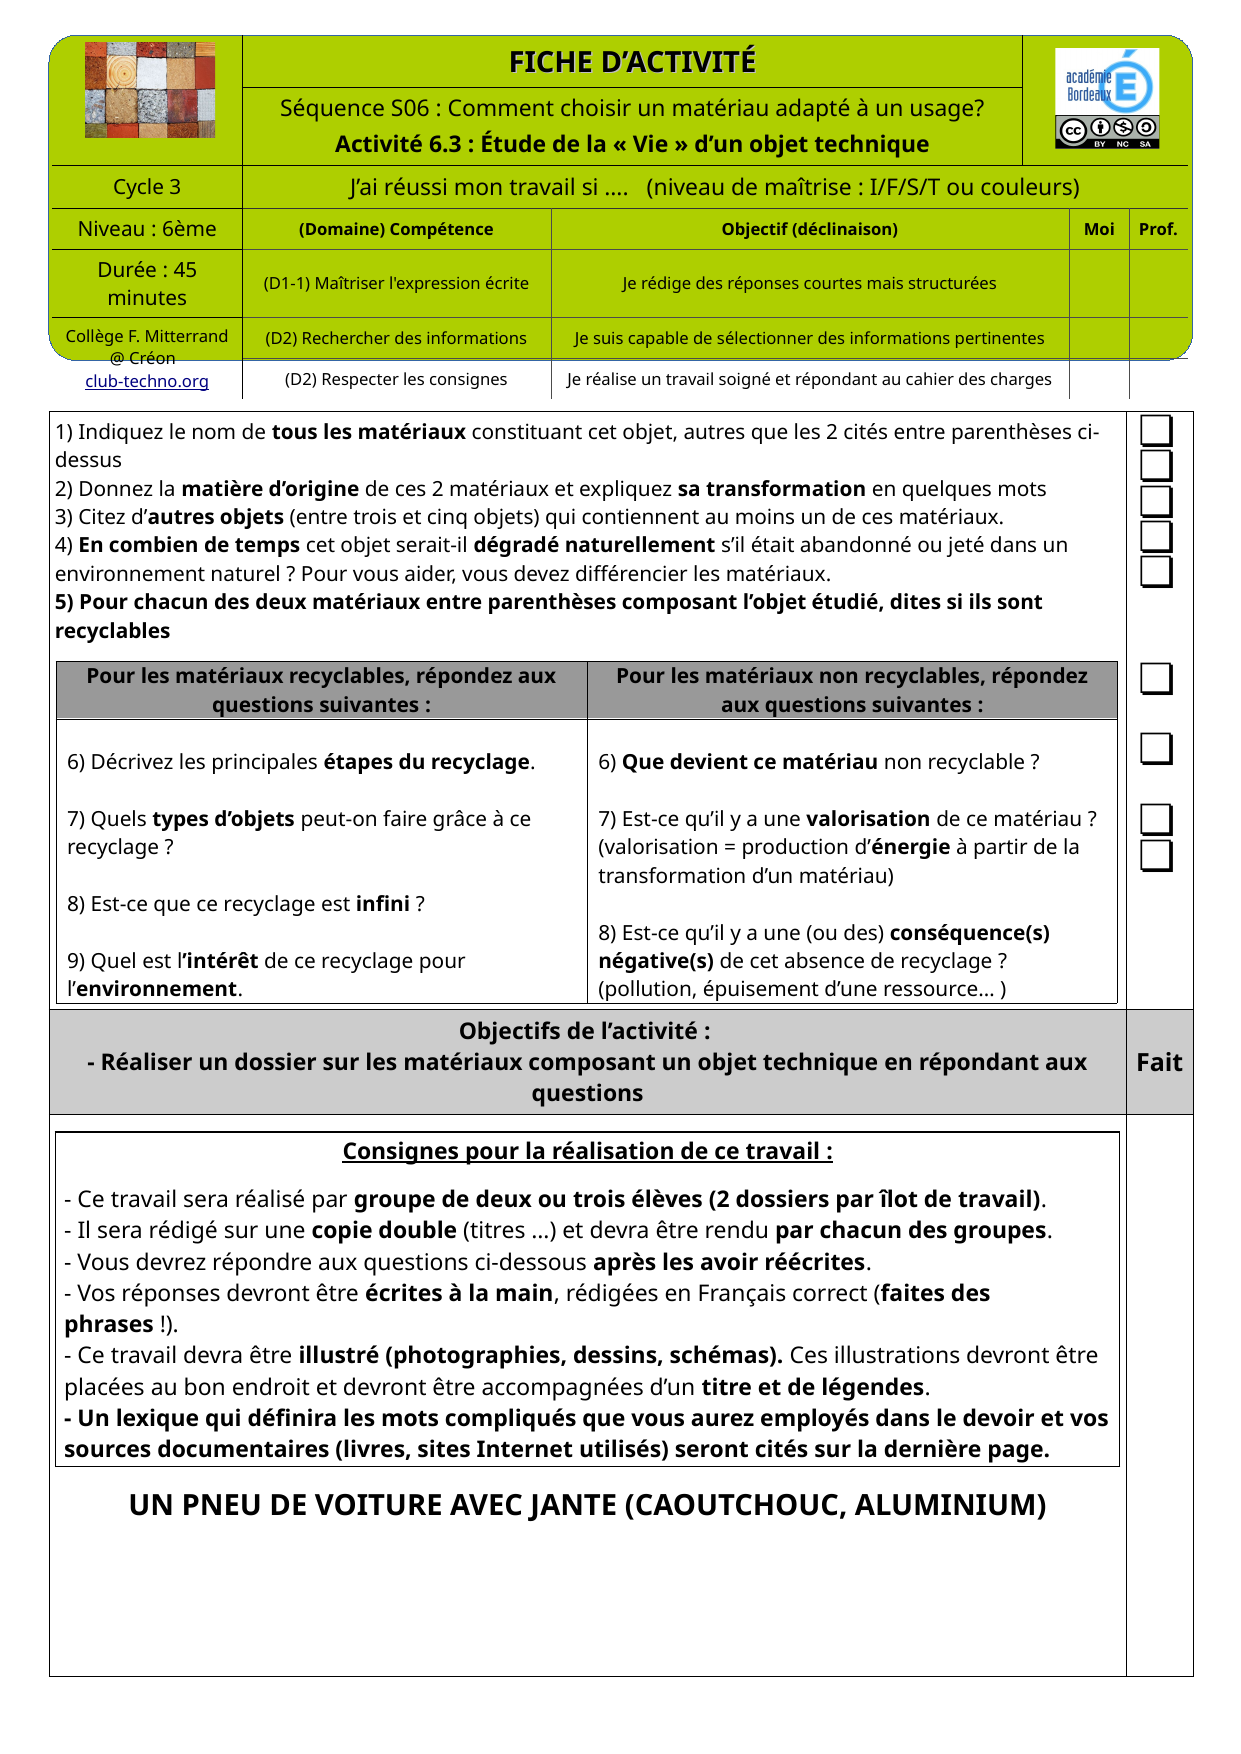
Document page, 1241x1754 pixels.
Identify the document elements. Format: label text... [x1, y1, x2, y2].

table_cell ❏ ❏ ❏ ❏ ❏ ❏ ❏ ❏ ❏ [1127, 412, 1193, 1009]
table_cell Consignes pour la réalisation de ce travail : - Ce travail sera réalisé par groupe de deux ou trois élèves (2 dossiers par îlot de travail). - Il sera rédigé sur une copie double (titres …) et devra être rendu par chacun des groupes. - Vous devrez répondre aux questions ci-dessous après les avoir réécrites. - Vos réponses devront être écrites à la main, rédigées en Français correct (faites des phrases !). - Ce travail devra être illustré (photographies, dessins, schémas). Ces illustrations devront être placées au bon endroit et devront être accompagnées d’un titre et de légendes. - Un lexique qui définira les mots compliqués que vous aurez employés dans le devoir et vos sources documentaires (livres, sites Internet utilisés) seront cités sur la dernière page. UN PNEU DE VOITURE AVEC JANTE (CAOUTCHOUC, ALUMINIUM) [50, 1115, 1126, 1676]
table_cell [1127, 1115, 1193, 1676]
table_header Pour les matériaux recyclables, répondez aux questions suivantes : [57, 662, 587, 718]
table_header Fait [1127, 1010, 1193, 1114]
table_header Objectifs de l’activité : - Réaliser un dossier sur les matériaux composant un objet technique en répondant aux questions [50, 1010, 1126, 1114]
picture [1055, 48, 1160, 149]
table_cell 6) Que devient ce matériau non recyclable ? 7) Est-ce qu’il y a une valorisation de ce matériau ? (valorisation = production d’énergie à partir de la transformation d’un matériau) 8) Est-ce qu’il y a une (ou des) conséquence(s) négative(s) de cet absence de recyclage ? (pollution, épuisement d’une ressource… ) [588, 720, 1117, 1003]
picture [85, 42, 216, 138]
table_cell 6) Décrivez les principales étapes du recyclage. 7) Quels types d’objets peut-on faire grâce à ce recyclage ? 8) Est-ce que ce recyclage est infini ? 9) Quel est l’intérêt de ce recyclage pour l’environnement. [57, 720, 587, 1003]
table_cell 1) Indiquez le nom de tous les matériaux constituant cet objet, autres que les 2 cités entre parenthèses ci-dessus 2) Donnez la matière d’origine de ces 2 matériaux et expliquez sa transformation en quelques mots 3) Citez d’autres objets (entre trois et cinq objets) qui contiennent au moins un de ces matériaux. 4) En combien de temps cet objet serait-il dégradé naturellement s’il était abandonné ou jeté dans un environnement naturel ? Pour vous aider, vous devez différencier les matériaux. 5) Pour chacun des deux matériaux entre parenthèses composant l’objet étudié, dites si ils sont recyclables [50, 412, 1126, 1009]
table_header Pour les matériaux non recyclables, répondez aux questions suivantes : [588, 662, 1117, 718]
